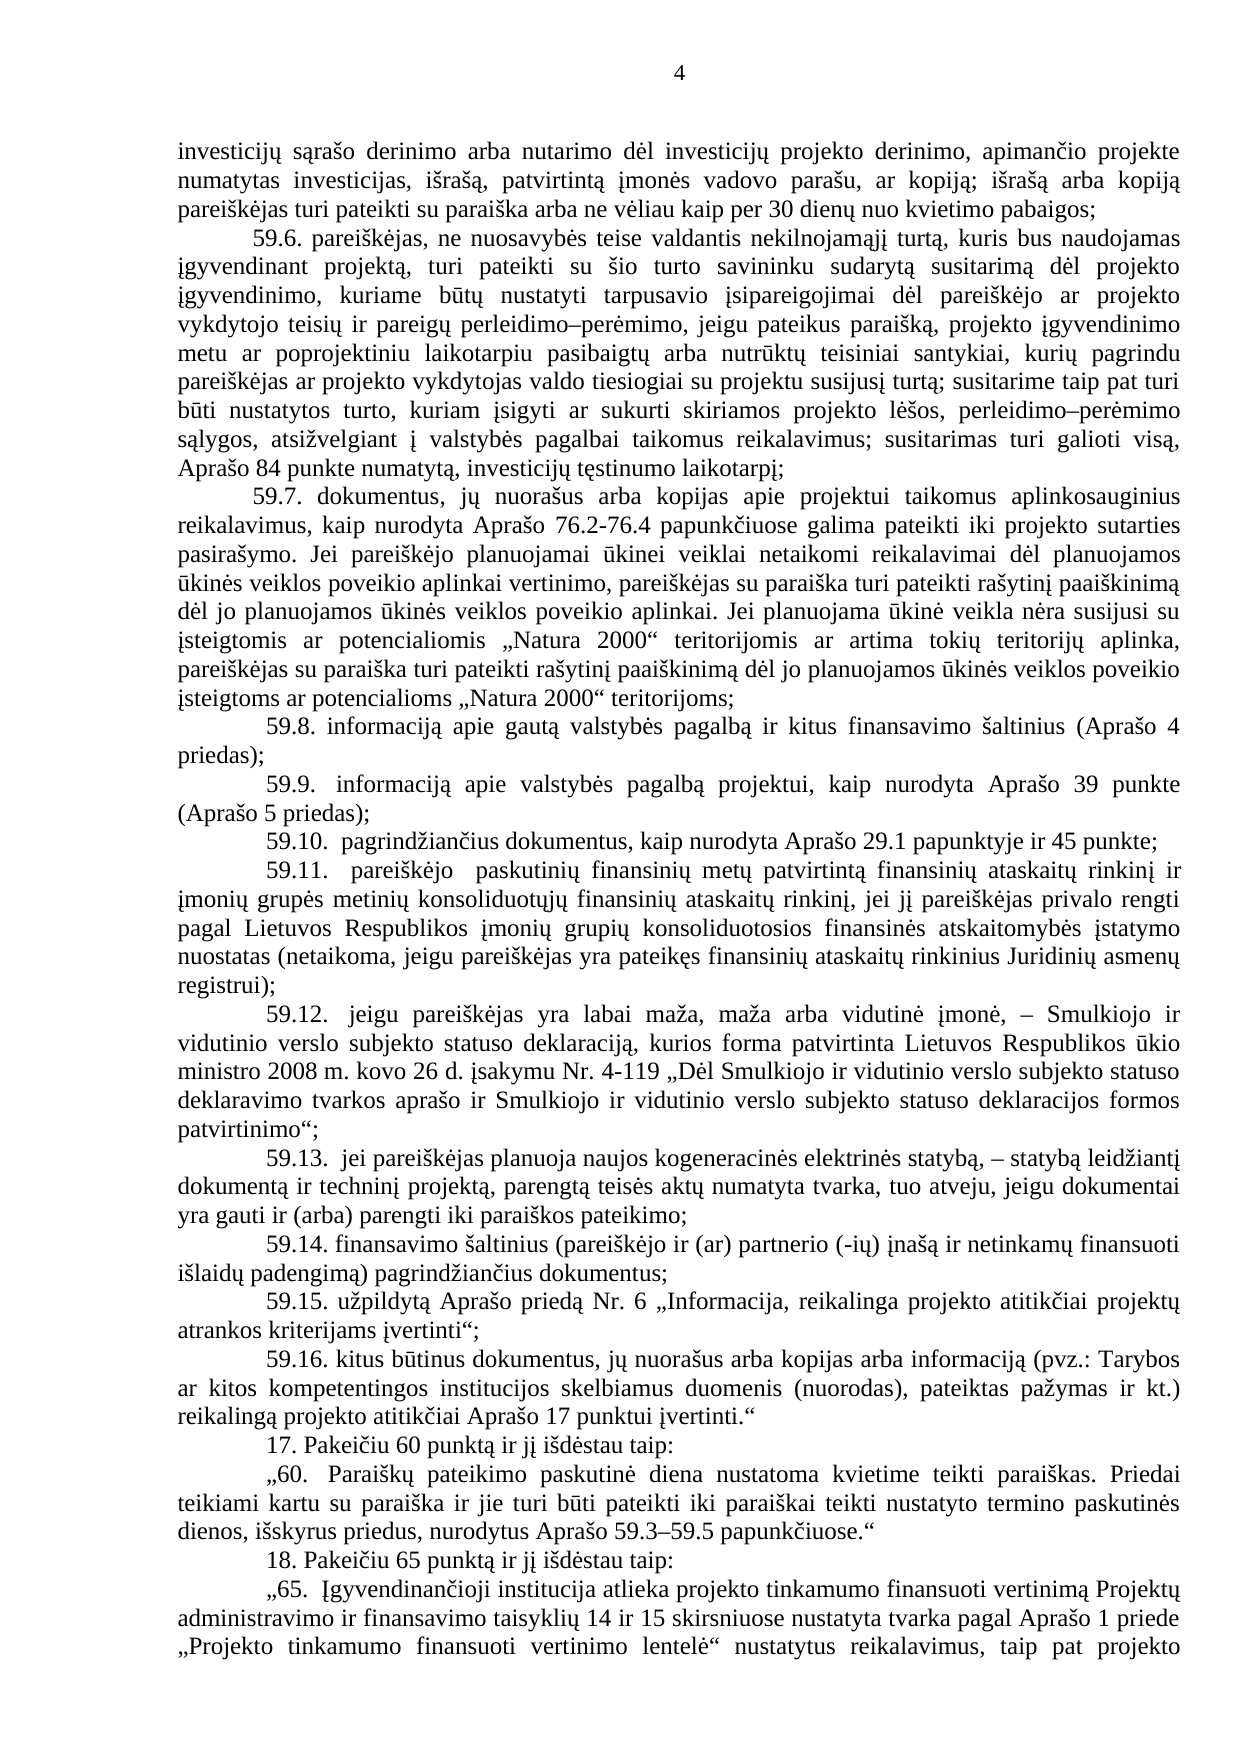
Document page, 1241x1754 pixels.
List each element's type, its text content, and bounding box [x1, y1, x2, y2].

text 17. Pakeičiu 60 punktą ir jį išdėstau taip: [177, 1430, 1181, 1459]
text 18. Pakeičiu 65 punktą ir jį išdėstau taip: [252, 1545, 1181, 1574]
text 59.12. jeigu pareiškėjas yra labai maža, maža arba vidutinė įmonė, – Smulkiojo ir vidutinio verslo subjekto statuso deklaraciją, kurios forma patvirtinta Lietuvos Respublikos ūkio ministro 2008 m. kovo 26 d. įsakymu Nr. 4-119 „Dėl Smulkiojo ir vidutinio verslo subjekto statuso deklaravimo tvarkos aprašo ir Smulkiojo ir vidutinio verslo subjekto statuso deklaracijos formos patvirtinimo“; [177, 999, 1181, 1143]
text 59.6. pareiškėjas, ne nuosavybės teise valdantis nekilnojamąjį turtą, kuris bus naudojamas įgyvendinant projektą, turi pateikti su šio turto savininku sudarytą susitarimą dėl projekto įgyvendinimo, kuriame būtų nustatyti tarpusavio įsipareigojimai dėl pareiškėjo ar projekto vykdytojo teisių ir pareigų perleidimo–perėmimo, jeigu pateikus paraišką, projekto įgyvendinimo metu ar poprojektiniu laikotarpiu pasibaigtų arba nutrūktų teisiniai santykiai, kurių pagrindu pareiškėjas ar projekto vykdytojas valdo tiesiogiai su projektu susijusį turtą; susitarime taip pat turi būti nustatytos turto, kuriam įsigyti ar sukurti skiriamos projekto lėšos, perleidimo–perėmimo sąlygos, atsižvelgiant į valstybės pagalbai taikomus reikalavimus; susitarimas turi galioti visą, Aprašo 84 punkte numatytą, investicijų tęstinumo laikotarpį; [177, 223, 1181, 481]
text 59.10. pagrindžiančius dokumentus, kaip nurodyta Aprašo 29.1 papunktyje ir 45 punkte; [177, 826, 1181, 855]
text 59.9. informaciją apie valstybės pagalbą projektui, kaip nurodyta Aprašo 39 punkte (Aprašo 5 priedas); [177, 769, 1181, 826]
text investicijų sąrašo derinimo arba nutarimo dėl investicijų projekto derinimo, apimančio projekte numatytas investicijas, išrašą, patvirtintą įmonės vadovo parašu, ar kopiją; išrašą arba kopiją pareiškėjas turi pateikti su paraiška arba ne vėliau kaip per 30 dienų nuo kvietimo pabaigos; [177, 136, 1181, 223]
text 59.14. finansavimo šaltinius (pareiškėjo ir (ar) partnerio (-ių) įnašą ir netinkamų finansuoti išlaidų padengimą) pagrindžiančius dokumentus; [177, 1229, 1181, 1286]
text 59.16. kitus būtinus dokumentus, jų nuorašus arba kopijas arba informaciją (pvz.: Tarybos ar kitos kompetentingos institucijos skelbiamus duomenis (nuorodas), pateiktas pažymas ir kt.) reikalingą projekto atitikčiai Aprašo 17 punktui įvertinti.“ [177, 1344, 1181, 1430]
text 59.13. jei pareiškėjas planuoja naujos kogeneracinės elektrinės statybą, – statybą leidžiantį dokumentą ir techninį projektą, parengtą teisės aktų numatyta tvarka, tuo atveju, jeigu dokumentai yra gauti ir (arba) parengti iki paraiškos pateikimo; [177, 1143, 1181, 1229]
text 59.15. užpildytą Aprašo priedą Nr. 6 „Informacija, reikalinga projekto atitikčiai projektų atrankos kriterijams įvertinti“; [177, 1286, 1181, 1344]
text 59.8. informaciją apie gautą valstybės pagalbą ir kitus finansavimo šaltinius (Aprašo 4 priedas); [177, 711, 1181, 769]
text 59.11. pareiškėjo paskutinių finansinių metų patvirtintą finansinių ataskaitų rinkinį ir įmonių grupės metinių konsoliduotųjų finansinių ataskaitų rinkinį, jei jį pareiškėjas privalo rengti pagal Lietuvos Respublikos įmonių grupių konsoliduotosios finansinės atskaitomybės įstatymo nuostatas (netaikoma, jeigu pareiškėjas yra pateikęs finansinių ataskaitų rinkinius Juridinių asmenų registrui); [177, 855, 1181, 999]
text „60. Paraiškų pateikimo paskutinė diena nustatoma kvietime teikti paraiškas. Priedai teikiami kartu su paraiška ir jie turi būti pateikti iki paraiškai teikti nustatyto termino paskutinės dienos, išskyrus priedus, nurodytus Aprašo 59.3–59.5 papunkčiuose.“ [177, 1459, 1181, 1545]
text „65. Įgyvendinančioji institucija atlieka projekto tinkamumo finansuoti vertinimą Projektų administravimo ir finansavimo taisyklių 14 ir 15 skirsniuose nustatyta tvarka pagal Aprašo 1 priede „Projekto tinkamumo finansuoti vertinimo lentelė“ nustatytus reikalavimus, taip pat projekto [177, 1574, 1181, 1660]
text 59.7. dokumentus, jų nuorašus arba kopijas apie projektui taikomus aplinkosauginius reikalavimus, kaip nurodyta Aprašo 76.2-76.4 papunkčiuose galima pateikti iki projekto sutarties pasirašymo. Jei pareiškėjo planuojamai ūkinei veiklai netaikomi reikalavimai dėl planuojamos ūkinės veiklos poveikio aplinkai vertinimo, pareiškėjas su paraiška turi pateikti rašytinį paaiškinimą dėl jo planuojamos ūkinės veiklos poveikio aplinkai. Jei planuojama ūkinė veikla nėra susijusi su įsteigtomis ar potencialiomis „Natura 2000“ teritorijomis ar artima tokių teritorijų aplinka, pareiškėjas su paraiška turi pateikti rašytinį paaiškinimą dėl jo planuojamos ūkinės veiklos poveikio įsteigtoms ar potencialioms „Natura 2000“ teritorijoms; [177, 481, 1181, 711]
